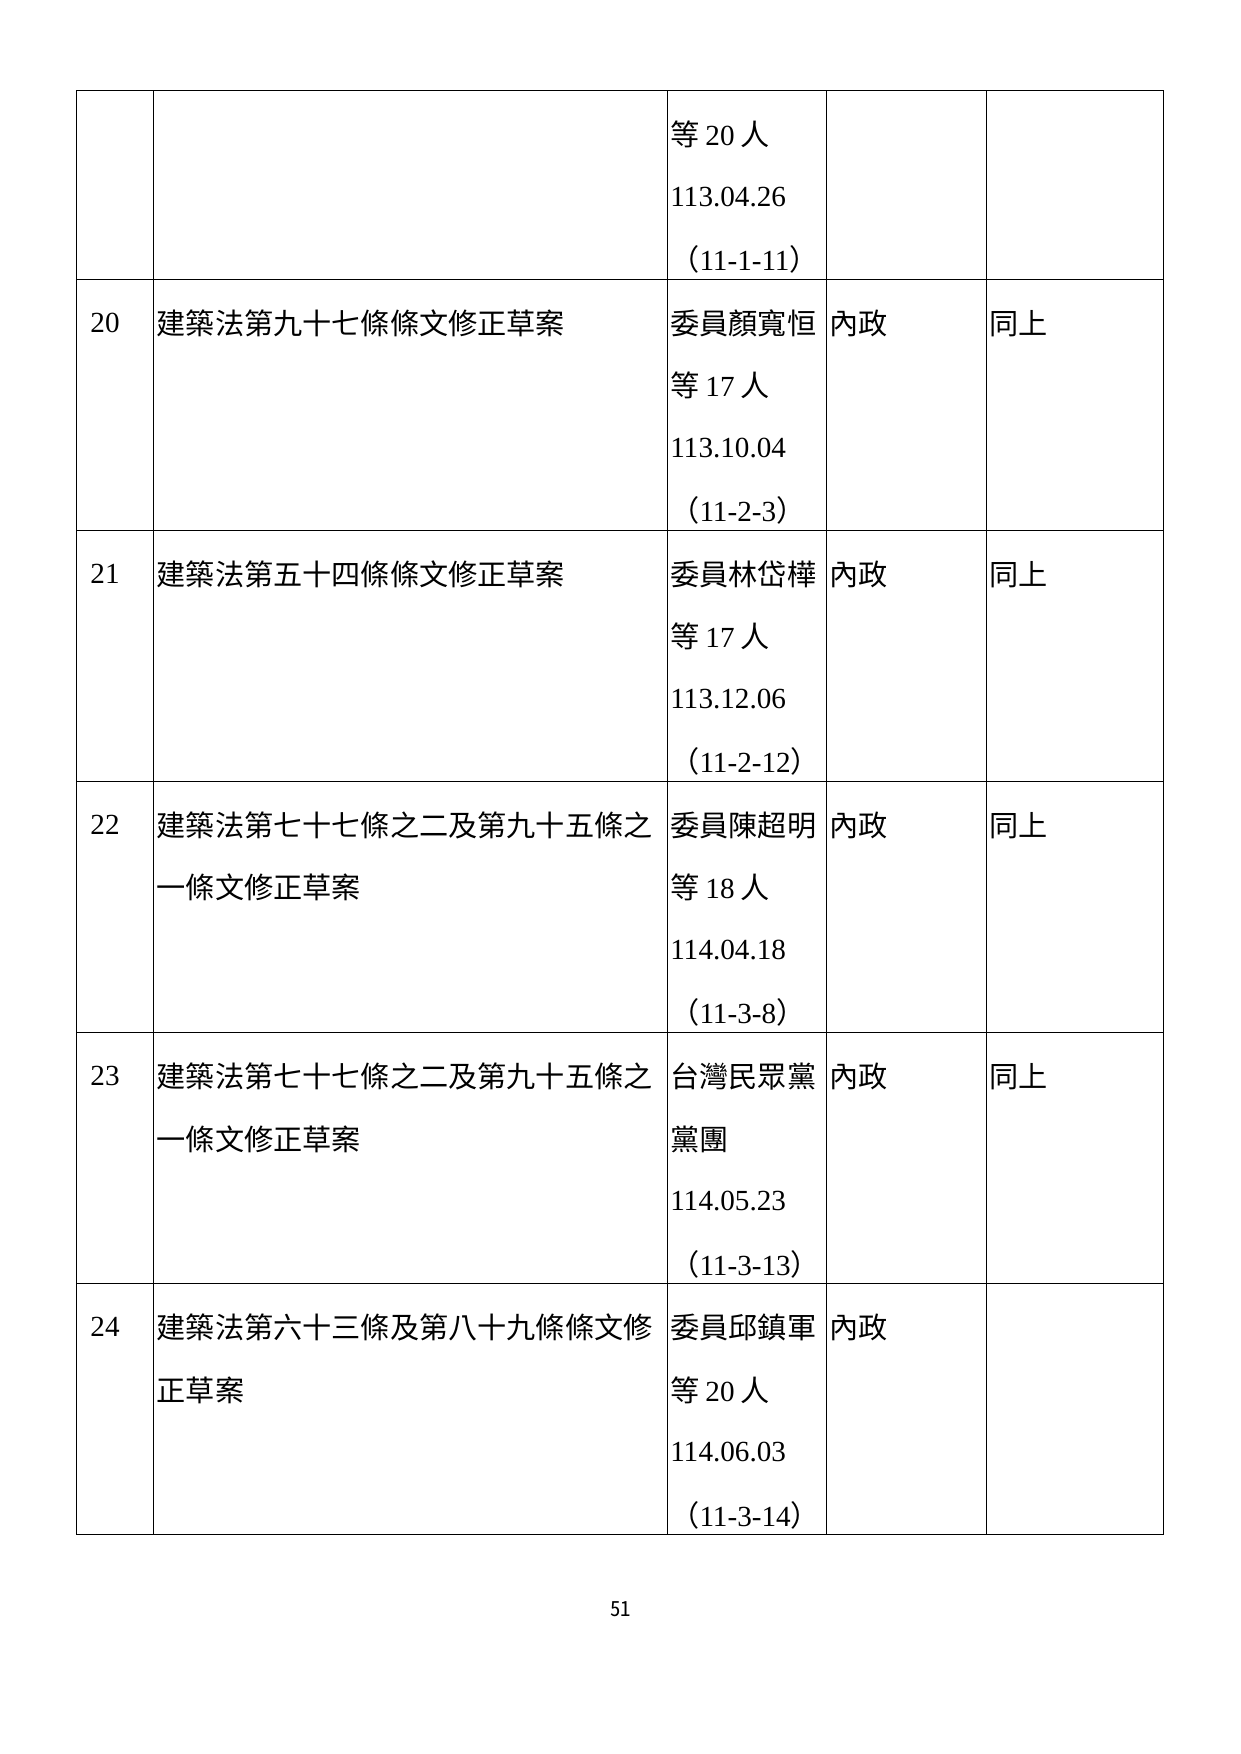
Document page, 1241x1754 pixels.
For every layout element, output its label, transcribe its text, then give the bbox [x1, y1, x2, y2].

table_cell 委員陳超明等18人 114.04.18 （11-3-8） [668, 782, 826, 1032]
table_cell 內政 [827, 782, 986, 1032]
table_cell 委員林岱樺等17人 113.12.06 （11-2-12） [668, 531, 826, 781]
table_cell 建築法第七十七條之二及第九十五條之一條文修正草案 [154, 782, 667, 1032]
table_cell 同上 [987, 782, 1163, 1032]
table_cell [827, 91, 986, 279]
table_cell 內政 [827, 280, 986, 530]
table_cell 內政 [827, 531, 986, 781]
table_cell 同上 [987, 531, 1163, 781]
table_cell [77, 91, 153, 279]
table_cell 內政 [827, 1033, 986, 1283]
table_cell 內政 [827, 1284, 986, 1534]
table_cell 建築法第九十七條條文修正草案 [154, 280, 667, 530]
table_cell [77, 1284, 153, 1534]
table_cell 建築法第六十三條及第八十九條條文修正草案 [154, 1284, 667, 1534]
table_cell [77, 531, 153, 781]
table_cell 委員顏寬恒等17人 113.10.04 （11-2-3） [668, 280, 826, 530]
table_cell 同上 [987, 280, 1163, 530]
table_cell [77, 1033, 153, 1283]
table_cell [987, 91, 1163, 279]
table_cell 委員邱鎮軍等20人 114.06.03 （11-3-14） [668, 1284, 826, 1534]
table_cell [154, 91, 667, 279]
table_cell 等20人 113.04.26 （11-1-11） [668, 91, 826, 279]
table_cell 台灣民眾黨黨團 114.05.23 （11-3-13） [668, 1033, 826, 1283]
table_cell [987, 1284, 1163, 1534]
table_cell 建築法第七十七條之二及第九十五條之一條文修正草案 [154, 1033, 667, 1283]
table_cell 建築法第五十四條條文修正草案 [154, 531, 667, 781]
table_cell [77, 782, 153, 1032]
table_cell [77, 280, 153, 530]
table_cell 同上 [987, 1033, 1163, 1283]
